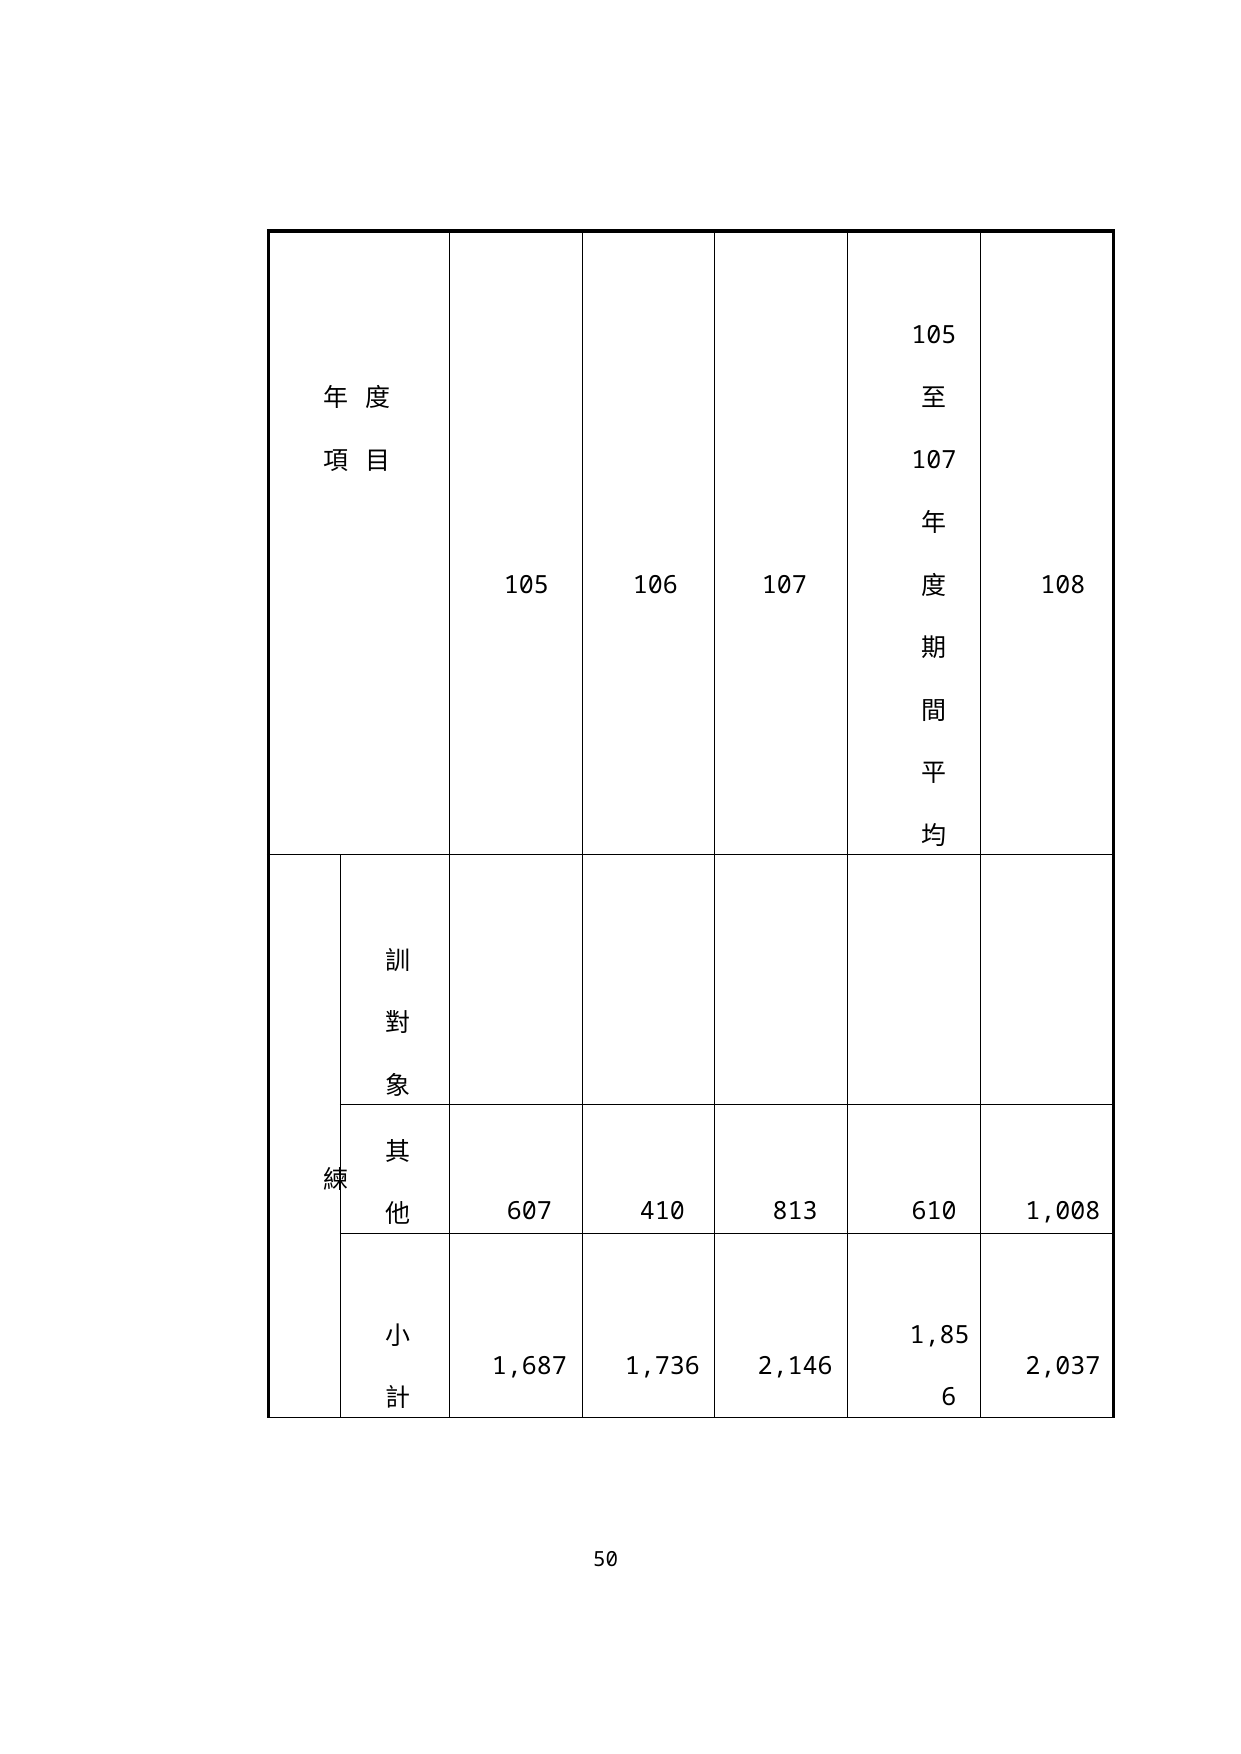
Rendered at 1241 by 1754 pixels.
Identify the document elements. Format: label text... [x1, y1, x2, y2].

table_header 105 [450, 233, 582, 854]
table_header 106 [583, 233, 714, 854]
table_cell 自辦訓練 [270, 855, 340, 1417]
table_cell 610 [848, 1105, 980, 1232]
table_cell 410 [583, 1105, 714, 1232]
table_cell [715, 855, 847, 1104]
table_header 年度 項目 [270, 233, 449, 854]
table_cell 小計 [341, 1234, 449, 1417]
table_cell 2,146 [715, 1234, 847, 1417]
table_cell 813 [715, 1105, 847, 1232]
table_cell 其他 [341, 1105, 449, 1232]
table_cell 1,736 [583, 1234, 714, 1417]
table_cell [450, 855, 582, 1104]
table_header 107 [715, 233, 847, 854]
table_cell [848, 855, 980, 1104]
table_cell 2,037 [981, 1234, 1112, 1417]
table_header 108 [981, 233, 1112, 854]
table_cell 主要施訓對象 [341, 855, 449, 1104]
table_cell [981, 855, 1112, 1104]
table_cell [583, 855, 714, 1104]
table_cell 1,856 [848, 1234, 980, 1417]
table_cell 1,008 [981, 1105, 1112, 1232]
table_cell 607 [450, 1105, 582, 1232]
table_header 105至107年度期間平均 [848, 233, 980, 854]
table_cell 1,687 [450, 1234, 582, 1417]
